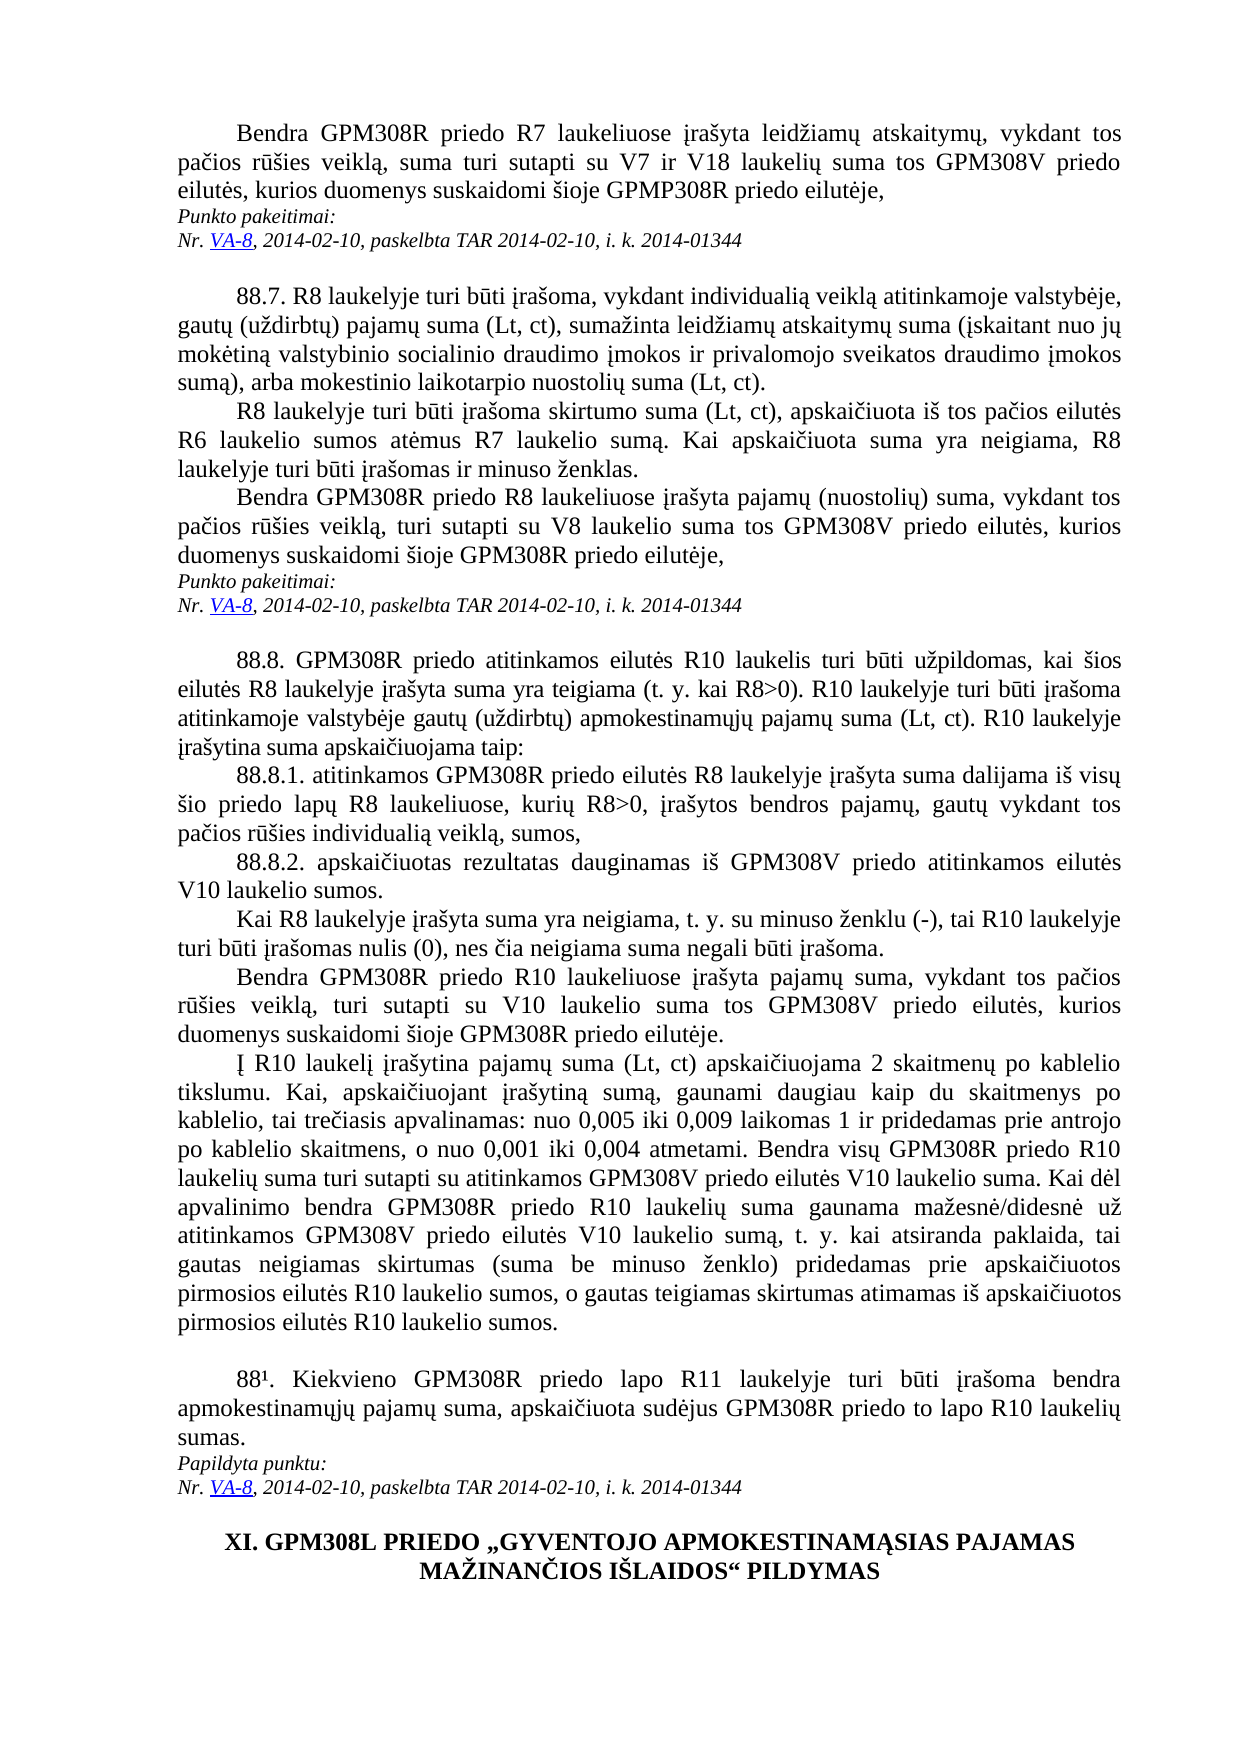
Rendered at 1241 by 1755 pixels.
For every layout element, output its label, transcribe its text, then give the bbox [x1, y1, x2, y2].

text Papildyta punktu: [177, 1451, 1122, 1475]
text Nr. VA-8, 2014-02-10, paskelbta TAR 2014-02-10, i. k. 2014-01344 [177, 228, 1122, 252]
text XI. GPM308L PRIEDO „GYVENTOJO APMOKESTINAMĄSIAS PAJAMAS MAŽINANČIOS IŠLAIDOS“ PILDYMAS [177, 1527, 1122, 1585]
text Nr. VA-8, 2014-02-10, paskelbta TAR 2014-02-10, i. k. 2014-01344 [177, 593, 1122, 617]
text Punkto pakeitimai: [177, 204, 1122, 228]
text 88¹. Kiekvieno GPM308R priedo lapo R11 laukelyje turi būti įrašoma bendra apmokestinamųjų pajamų suma, apskaičiuota sudėjus GPM308R priedo to lapo R10 laukelių sumas. [177, 1364, 1122, 1451]
text Kai R8 laukelyje įrašyta suma yra neigiama, t. y. su minuso ženklu (-), tai R10 laukelyje turi būti įrašomas nulis (0), nes čia neigiama suma negali būti įrašoma. [177, 904, 1122, 962]
text Nr. VA-8, 2014-02-10, paskelbta TAR 2014-02-10, i. k. 2014-01344 [177, 1475, 1122, 1499]
text R8 laukelyje turi būti įrašoma skirtumo suma (Lt, ct), apskaičiuota iš tos pačios eilutės R6 laukelio sumos atėmus R7 laukelio sumą. Kai apskaičiuota suma yra neigiama, R8 laukelyje turi būti įrašomas ir minuso ženklas. [177, 396, 1122, 482]
text Bendra GPM308R priedo R7 laukeliuose įrašyta leidžiamų atskaitymų, vykdant tos pačios rūšies veiklą, suma turi sutapti su V7 ir V18 laukelių suma tos GPM308V priedo eilutės, kurios duomenys suskaidomi šioje GPMP308R priedo eilutėje, [177, 118, 1122, 204]
text 88.8.1. atitinkamos GPM308R priedo eilutės R8 laukelyje įrašyta suma dalijama iš visų šio priedo lapų R8 laukeliuose, kurių R8>0, įrašytos bendros pajamų, gautų vykdant tos pačios rūšies individualią veiklą, sumos, [177, 761, 1122, 847]
text Į R10 laukelį įrašytina pajamų suma (Lt, ct) apskaičiuojama 2 skaitmenų po kablelio tikslumu. Kai, apskaičiuojant įrašytiną sumą, gaunami daugiau kaip du skaitmenys po kablelio, tai trečiasis apvalinamas: nuo 0,005 iki 0,009 laikomas 1 ir pridedamas prie antrojo po kablelio skaitmens, o nuo 0,001 iki 0,004 atmetami. Bendra visų GPM308R priedo R10 laukelių suma turi sutapti su atitinkamos GPM308V priedo eilutės V10 laukelio suma. Kai dėl apvalinimo bendra GPM308R priedo R10 laukelių suma gaunama mažesnė/didesnė už atitinkamos GPM308V priedo eilutės V10 laukelio sumą, t. y. kai atsiranda paklaida, tai gautas neigiamas skirtumas (suma be minuso ženklo) pridedamas prie apskaičiuotos pirmosios eilutės R10 laukelio sumos, o gautas teigiamas skirtumas atimamas iš apskaičiuotos pirmosios eilutės R10 laukelio sumos. [177, 1048, 1122, 1336]
text 88.8.2. apskaičiuotas rezultatas dauginamas iš GPM308V priedo atitinkamos eilutės V10 laukelio sumos. [177, 847, 1122, 904]
text Bendra GPM308R priedo R10 laukeliuose įrašyta pajamų suma, vykdant tos pačios rūšies veiklą, turi sutapti su V10 laukelio suma tos GPM308V priedo eilutės, kurios duomenys suskaidomi šioje GPM308R priedo eilutėje. [177, 962, 1122, 1048]
text 88.8. GPM308R priedo atitinkamos eilutės R10 laukelis turi būti užpildomas, kai šios eilutės R8 laukelyje įrašyta suma yra teigiama (t. y. kai R8>0). R10 laukelyje turi būti įrašoma atitinkamoje valstybėje gautų (uždirbtų) apmokestinamųjų pajamų suma (Lt, ct). R10 laukelyje įrašytina suma apskaičiuojama taip: [177, 646, 1122, 761]
text Bendra GPM308R priedo R8 laukeliuose įrašyta pajamų (nuostolių) suma, vykdant tos pačios rūšies veiklą, turi sutapti su V8 laukelio suma tos GPM308V priedo eilutės, kurios duomenys suskaidomi šioje GPM308R priedo eilutėje, [177, 482, 1122, 569]
text 88.7. R8 laukelyje turi būti įrašoma, vykdant individualią veiklą atitinkamoje valstybėje, gautų (uždirbtų) pajamų suma (Lt, ct), sumažinta leidžiamų atskaitymų suma (įskaitant nuo jų mokėtiną valstybinio socialinio draudimo įmokos ir privalomojo sveikatos draudimo įmokos sumą), arba mokestinio laikotarpio nuostolių suma (Lt, ct). [177, 281, 1122, 396]
text Punkto pakeitimai: [177, 569, 1122, 593]
